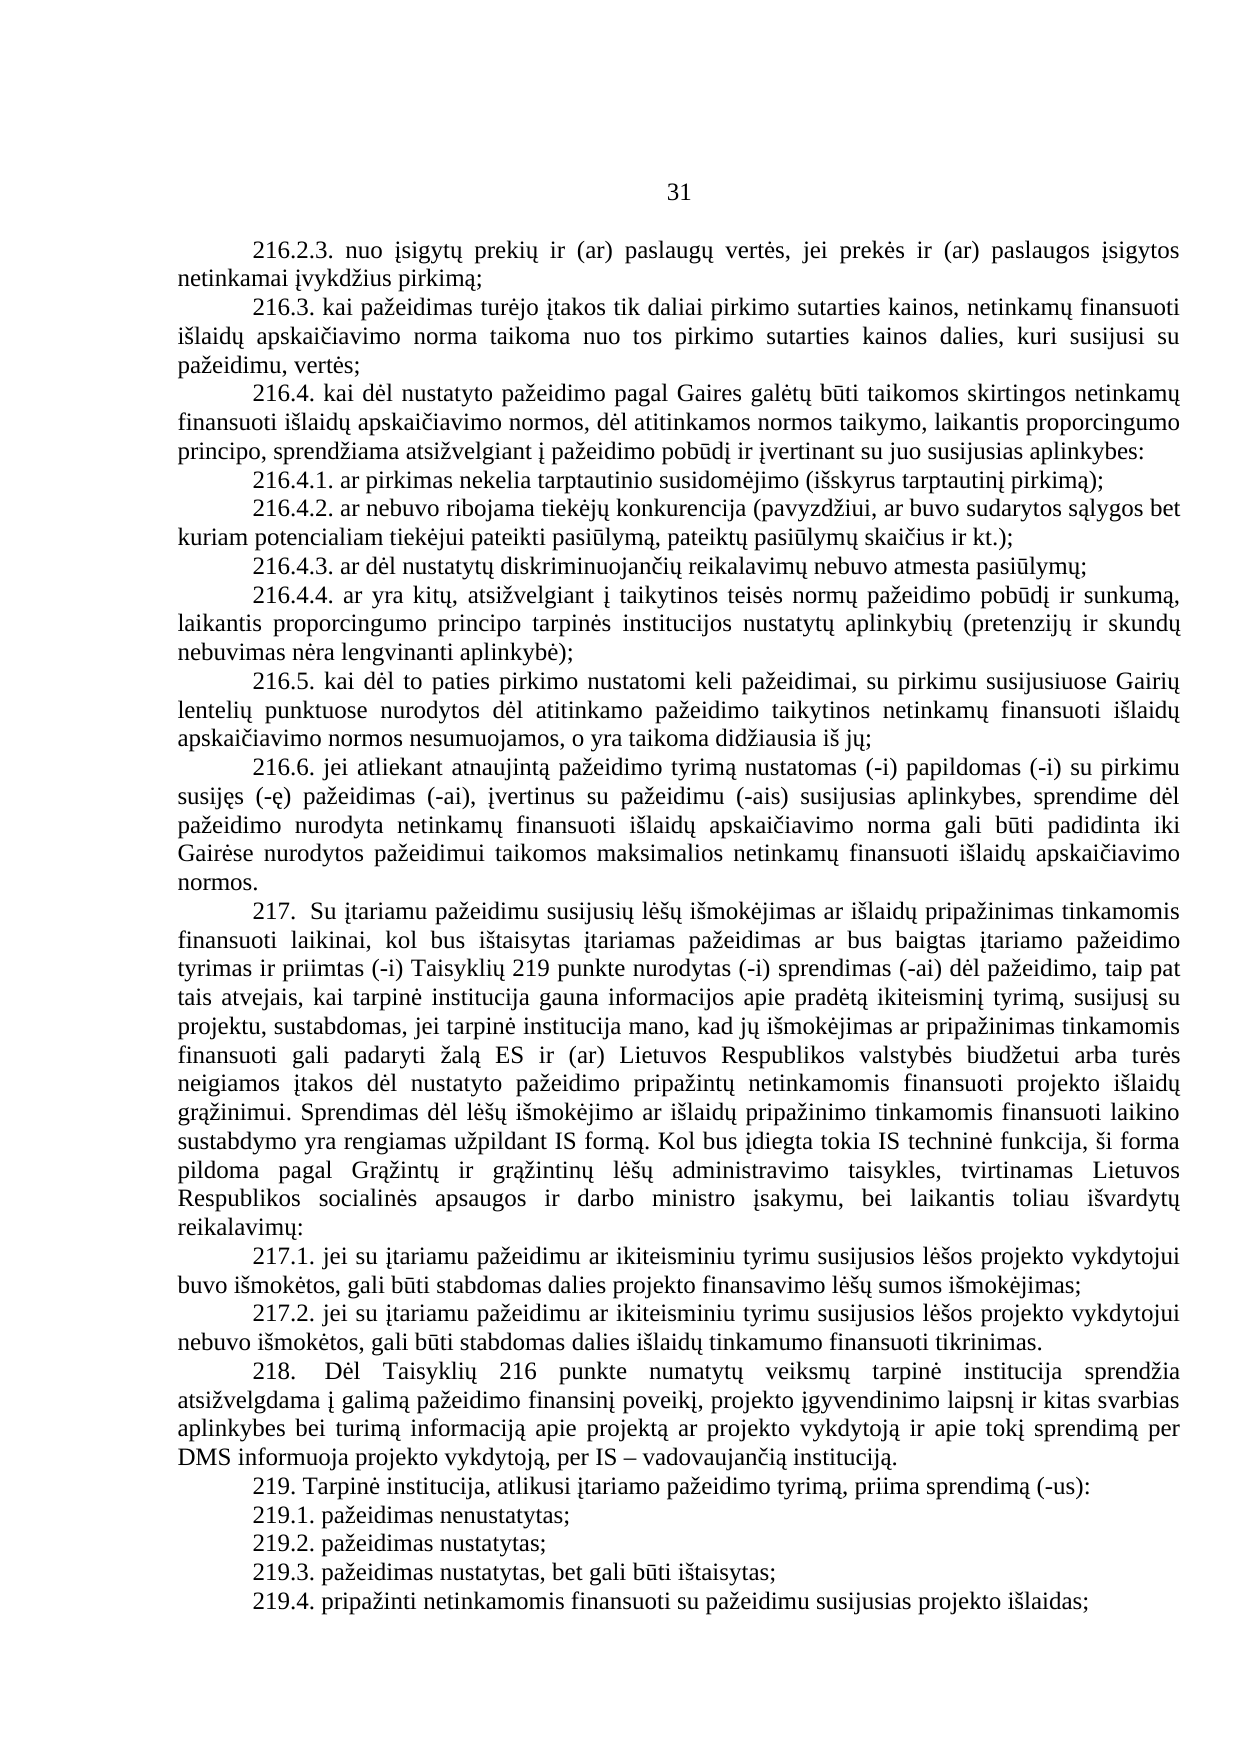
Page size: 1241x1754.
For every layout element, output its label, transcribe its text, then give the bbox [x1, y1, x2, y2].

text 216.4.1. ar pirkimas nekelia tarptautinio susidomėjimo (išskyrus tarptautinį pirkimą); [177, 465, 1181, 493]
text 216.2.3. nuo įsigytų prekių ir (ar) paslaugų vertės, jei prekės ir (ar) paslaugos įsigytos netinkamai įvykdžius pirkimą; [177, 235, 1181, 292]
text 216.3. kai pažeidimas turėjo įtakos tik daliai pirkimo sutarties kainos, netinkamų finansuoti išlaidų apskaičiavimo norma taikoma nuo tos pirkimo sutarties kainos dalies, kuri susijusi su pažeidimu, vertės; [177, 292, 1181, 378]
text 216.4.3. ar dėl nustatytų diskriminuojančių reikalavimų nebuvo atmesta pasiūlymų; [177, 551, 1181, 580]
text 219.4. pripažinti netinkamomis finansuoti su pažeidimu susijusias projekto išlaidas; [177, 1586, 1181, 1615]
text 219.1. pažeidimas nenustatytas; [177, 1500, 1181, 1528]
text 216.6. jei atliekant atnaujintą pažeidimo tyrimą nustatomas (-i) papildomas (-i) su pirkimu susijęs (-ę) pažeidimas (-ai), įvertinus su pažeidimu (-ais) susijusias aplinkybes, sprendime dėl pažeidimo nurodyta netinkamų finansuoti išlaidų apskaičiavimo norma gali būti padidinta iki Gairėse nurodytos pažeidimui taikomos maksimalios netinkamų finansuoti išlaidų apskaičiavimo normos. [177, 752, 1181, 896]
text 216.4. kai dėl nustatyto pažeidimo pagal Gaires galėtų būti taikomos skirtingos netinkamų finansuoti išlaidų apskaičiavimo normos, dėl atitinkamos normos taikymo, laikantis proporcingumo principo, sprendžiama atsižvelgiant į pažeidimo pobūdį ir įvertinant su juo susijusias aplinkybes: [177, 378, 1181, 465]
text 218. Dėl Taisyklių 216 punkte numatytų veiksmų tarpinė institucija sprendžia atsižvelgdama į galimą pažeidimo finansinį poveikį, projekto įgyvendinimo laipsnį ir kitas svarbias aplinkybes bei turimą informaciją apie projektą ar projekto vykdytoją ir apie tokį sprendimą per DMS informuoja projekto vykdytoją, per IS – vadovaujančią instituciją. [177, 1356, 1181, 1471]
text 216.5. kai dėl to paties pirkimo nustatomi keli pažeidimai, su pirkimu susijusiuose Gairių lentelių punktuose nurodytos dėl atitinkamo pažeidimo taikytinos netinkamų finansuoti išlaidų apskaičiavimo normos nesumuojamos, o yra taikoma didžiausia iš jų; [177, 666, 1181, 752]
text 219.3. pažeidimas nustatytas, bet gali būti ištaisytas; [177, 1557, 1181, 1586]
text 216.4.2. ar nebuvo ribojama tiekėjų konkurencija (pavyzdžiui, ar buvo sudarytos sąlygos bet kuriam potencialiam tiekėjui pateikti pasiūlymą, pateiktų pasiūlymų skaičius ir kt.); [177, 493, 1181, 551]
text 216.4.4. ar yra kitų, atsižvelgiant į taikytinos teisės normų pažeidimo pobūdį ir sunkumą, laikantis proporcingumo principo tarpinės institucijos nustatytų aplinkybių (pretenzijų ir skundų nebuvimas nėra lengvinanti aplinkybė); [177, 580, 1181, 666]
text 217.2. jei su įtariamu pažeidimu ar ikiteisminiu tyrimu susijusios lėšos projekto vykdytojui nebuvo išmokėtos, gali būti stabdomas dalies išlaidų tinkamumo finansuoti tikrinimas. [177, 1298, 1181, 1356]
text 217. Su įtariamu pažeidimu susijusių lėšų išmokėjimas ar išlaidų pripažinimas tinkamomis finansuoti laikinai, kol bus ištaisytas įtariamas pažeidimas ar bus baigtas įtariamo pažeidimo tyrimas ir priimtas (-i) Taisyklių 219 punkte nurodytas (-i) sprendimas (-ai) dėl pažeidimo, taip pat tais atvejais, kai tarpinė institucija gauna informacijos apie pradėtą ikiteisminį tyrimą, susijusį su projektu, sustabdomas, jei tarpinė institucija mano, kad jų išmokėjimas ar pripažinimas tinkamomis finansuoti gali padaryti žalą ES ir (ar) Lietuvos Respublikos valstybės biudžetui arba turės neigiamos įtakos dėl nustatyto pažeidimo pripažintų netinkamomis finansuoti projekto išlaidų grąžinimui. Sprendimas dėl lėšų išmokėjimo ar išlaidų pripažinimo tinkamomis finansuoti laikino sustabdymo yra rengiamas užpildant IS formą. Kol bus įdiegta tokia IS techninė funkcija, ši forma pildoma pagal Grąžintų ir grąžintinų lėšų administravimo taisykles, tvirtinamas Lietuvos Respublikos socialinės apsaugos ir darbo ministro įsakymu, bei laikantis toliau išvardytų reikalavimų: [177, 896, 1181, 1241]
text 219.2. pažeidimas nustatytas; [177, 1528, 1181, 1557]
text 217.1. jei su įtariamu pažeidimu ar ikiteisminiu tyrimu susijusios lėšos projekto vykdytojui buvo išmokėtos, gali būti stabdomas dalies projekto finansavimo lėšų sumos išmokėjimas; [177, 1241, 1181, 1298]
text 219. Tarpinė institucija, atlikusi įtariamo pažeidimo tyrimą, priima sprendimą (-us): [177, 1471, 1181, 1500]
